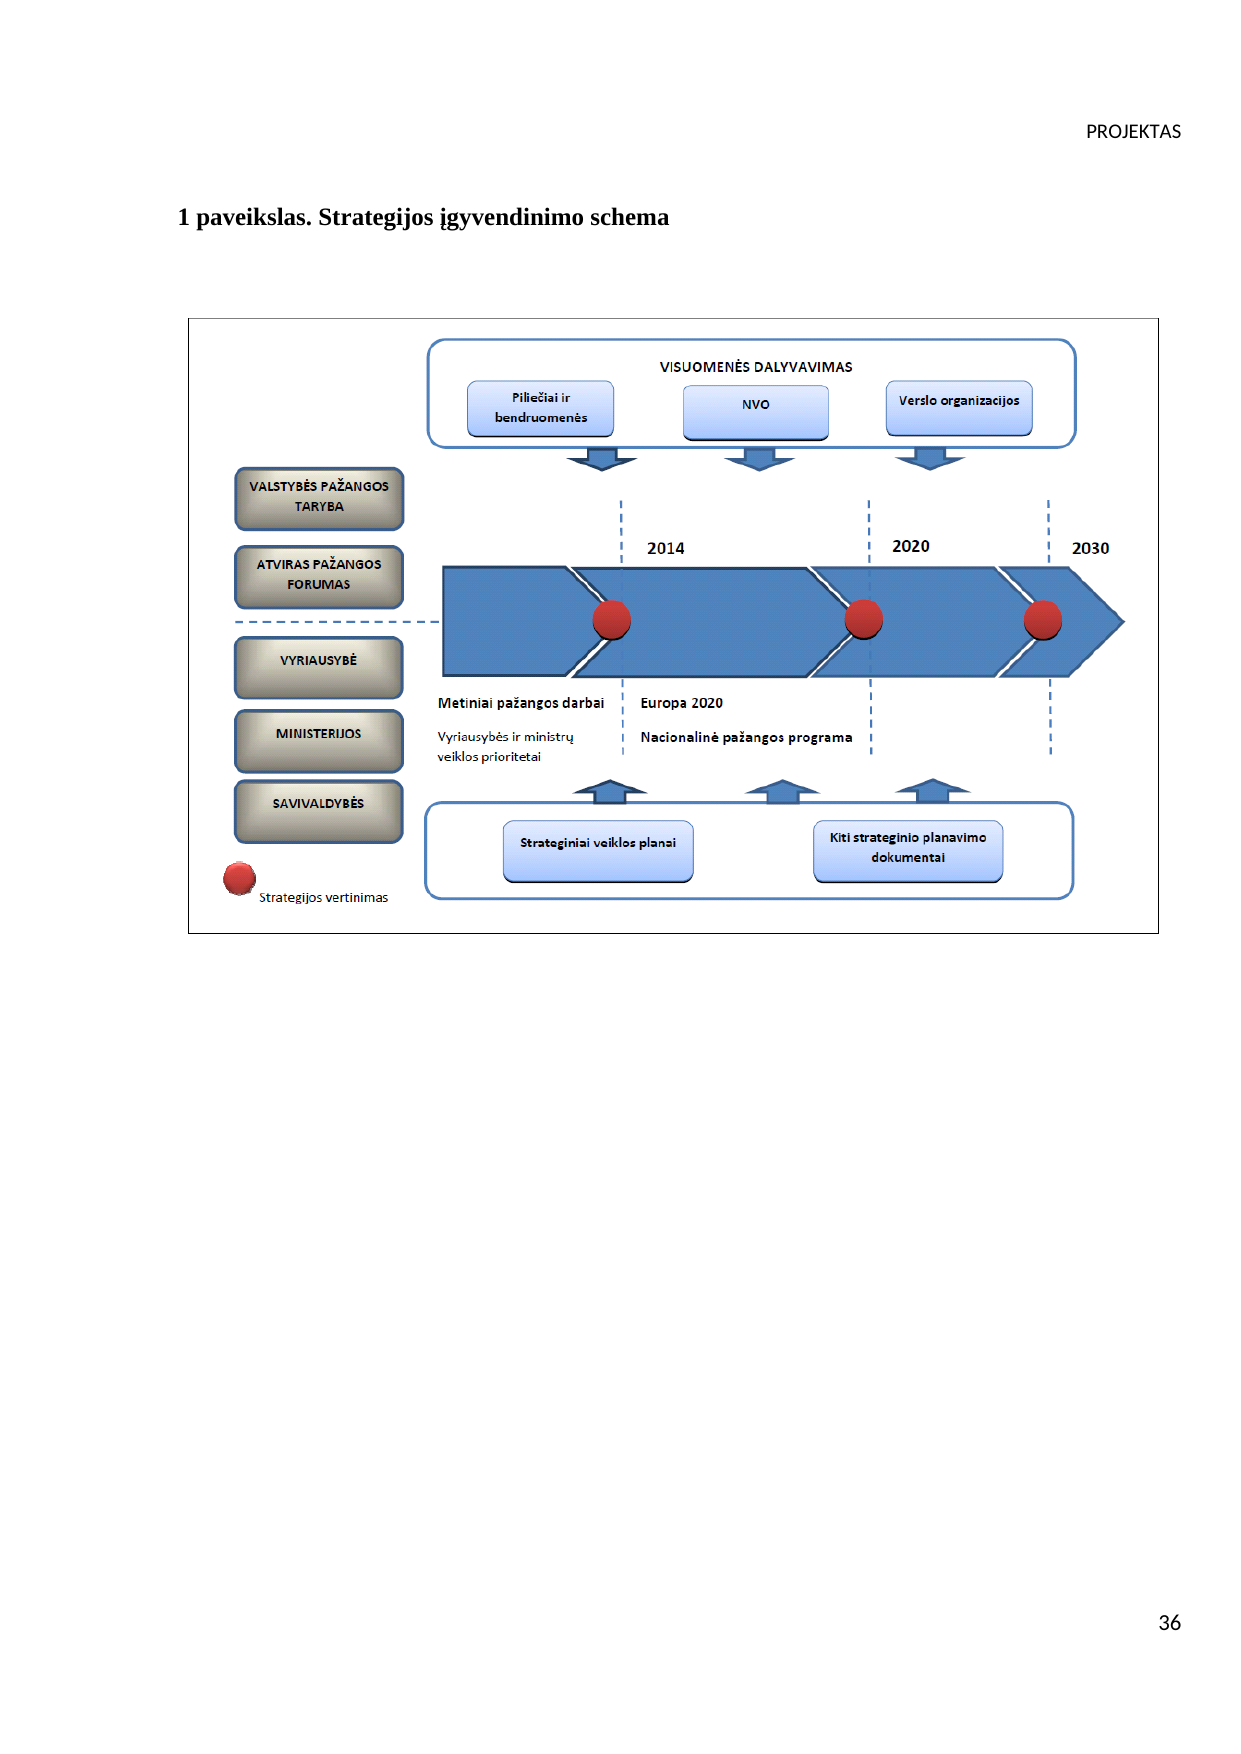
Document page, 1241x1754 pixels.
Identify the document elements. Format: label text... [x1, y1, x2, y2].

text 1 paveikslas. Strategijos įgyvendinimo schema [177, 202, 1182, 231]
